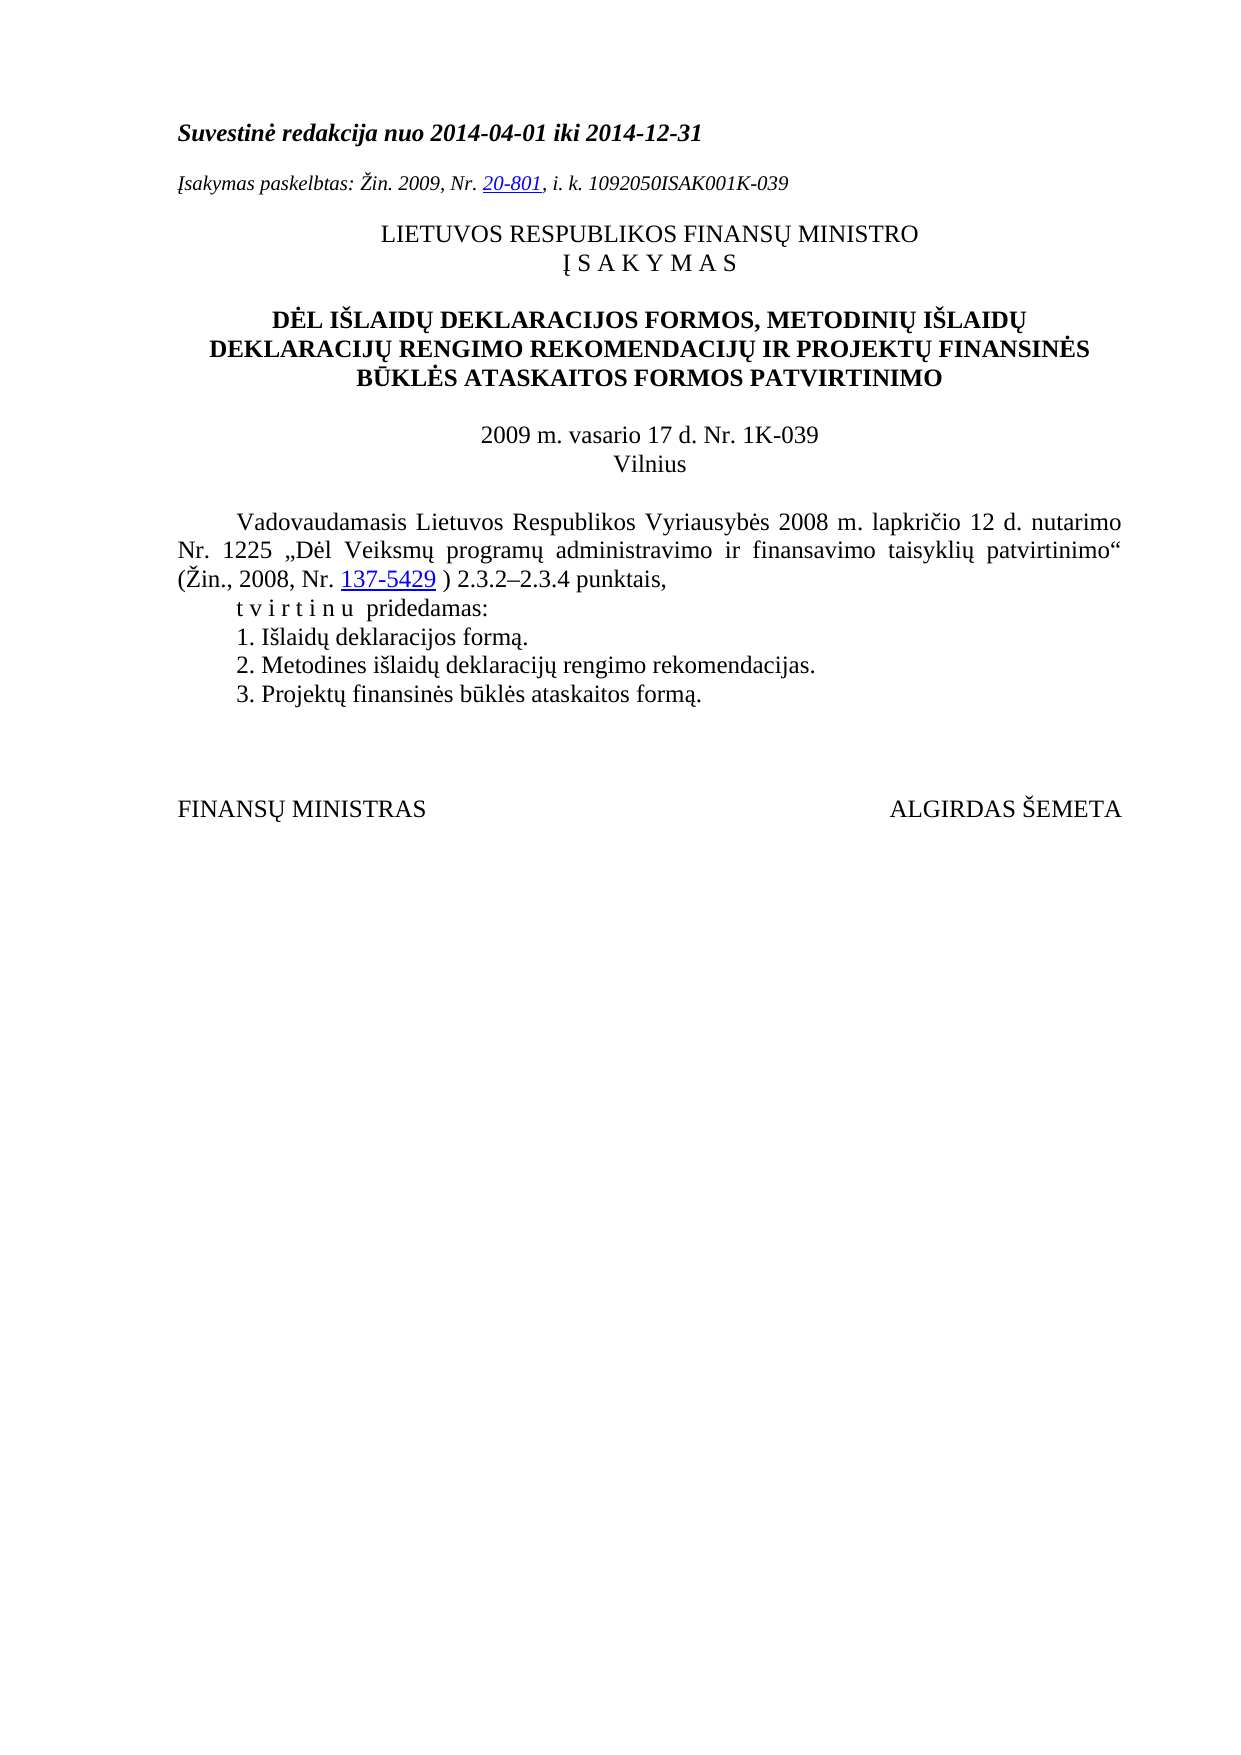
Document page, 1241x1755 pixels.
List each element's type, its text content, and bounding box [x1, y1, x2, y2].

text tvirtinu pridedamas: [177, 593, 1122, 622]
text Įsakymas paskelbtas: Žin. 2009, Nr. 20-801, i. k. 1092050ISAK001K-039 [177, 171, 1122, 195]
text FINANSŲ MINISTRAS ALGIRDAS ŠEMETA [177, 794, 1122, 823]
text 1. Išlaidų deklaracijos formą. [177, 622, 1122, 650]
text Suvestinė redakcija nuo 2014-04-01 iki 2014-12-31 [177, 118, 1122, 147]
text DĖL IŠLAIDŲ DEKLARACIJOS FORMOS, METODINIŲ IŠLAIDŲ DEKLARACIJŲ RENGIMO REKOMENDACIJŲ IR PROJEKTŲ FINANSINĖS BŪKLĖS ATASKAITOS FORMOS PATVIRTINIMO [177, 305, 1122, 392]
text 2. Metodines išlaidų deklaracijų rengimo rekomendacijas. [177, 650, 1122, 679]
text Vadovaudamasis Lietuvos Respublikos Vyriausybės 2008 m. lapkričio 12 d. nutarimo Nr. 1225 „Dėl Veiksmų programų administravimo ir finansavimo taisyklių patvirtinimo“ (Žin., 2008, Nr. 137-5429 ) 2.3.2–2.3.4 punktais, [177, 507, 1122, 593]
text 2009 m. vasario 17 d. Nr. 1K-039 [177, 420, 1122, 449]
text 3. Projektų finansinės būklės ataskaitos formą. [177, 679, 1122, 708]
text LIETUVOS RESPUBLIKOS FINANSŲ MINISTRO [177, 219, 1122, 248]
text Vilnius [177, 449, 1122, 478]
text ĮSAKYMAS [177, 248, 1122, 277]
